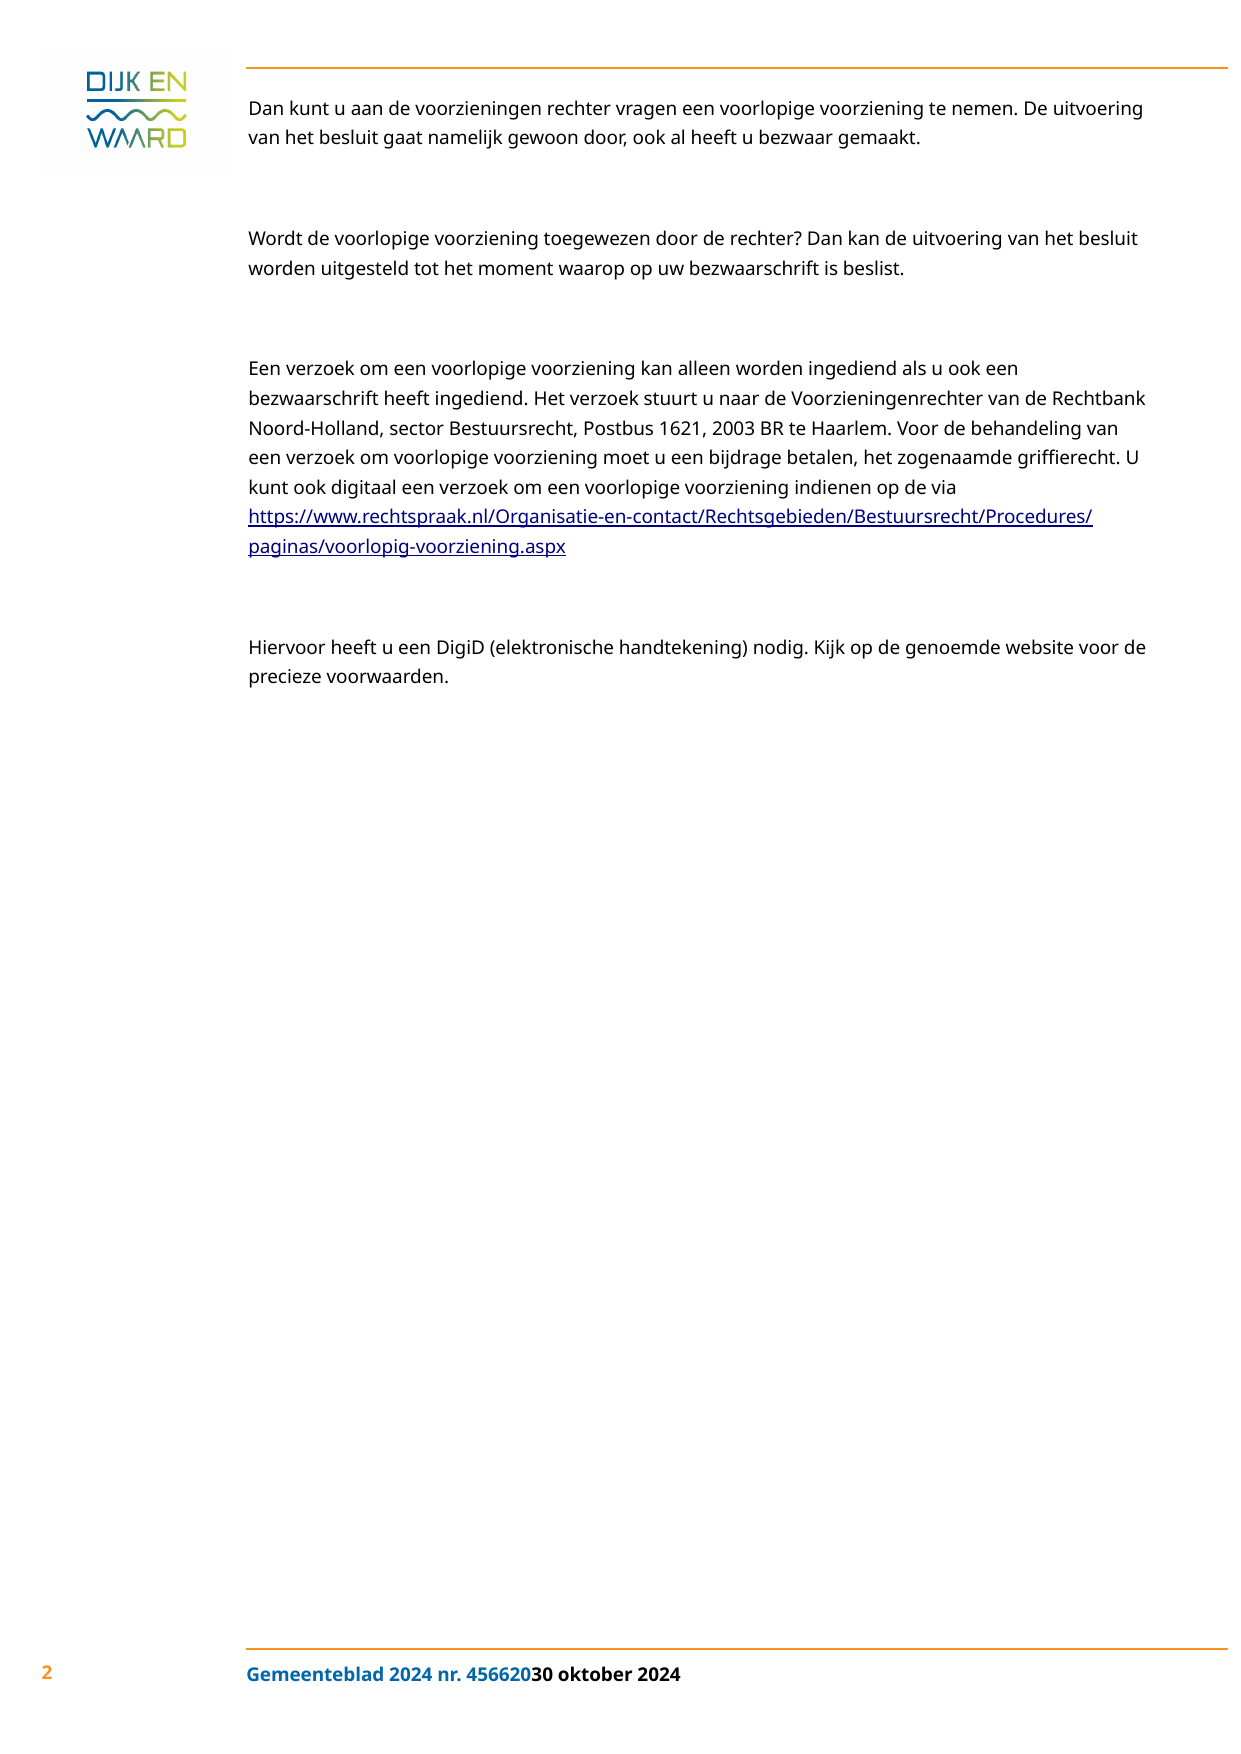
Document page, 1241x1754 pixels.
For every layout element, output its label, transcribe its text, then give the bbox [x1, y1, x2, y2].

picture [41, 47, 231, 172]
text Een verzoek om een voorlopige voorziening kan alleen worden ingediend als u ook een bezwaarschrift heeft ingediend. Het verzoek stuurt u naar de Voorzieningenrechter van de Rechtbank Noord-Holland, sector Bestuursrecht, Postbus 1621, 2003 BR te Haarlem. Voor de behandeling van een verzoek om voorlopige voorziening moet u een bijdrage betalen, het zogenaamde griffierecht. U kunt ook digitaal een verzoek om een voorlopige voorziening indienen op de via https://www.rechtspraak.nl/Organisatie-en-contact/Rechtsgebieden/Bestuursrecht/Procedures/paginas/voorlopig-voorziening.aspx [248, 356, 1152, 559]
text Dan kunt u aan de voorzieningen rechter vragen een voorlopige voorziening te nemen. De uitvoering van het besluit gaat namelijk gewoon door, ook al heeft u bezwaar gemaakt. [248, 95, 1152, 150]
text Wordt de voorlopige voorziening toegewezen door de rechter? Dan kan de uitvoering van het besluit worden uitgesteld tot het moment waarop op uw bezwaarschrift is beslist. [248, 225, 1152, 281]
text Hiervoor heeft u een DigiD (elektronische handtekening) nodig. Kijk op de genoemde website voor de precieze voorwaarden. [248, 634, 1152, 689]
